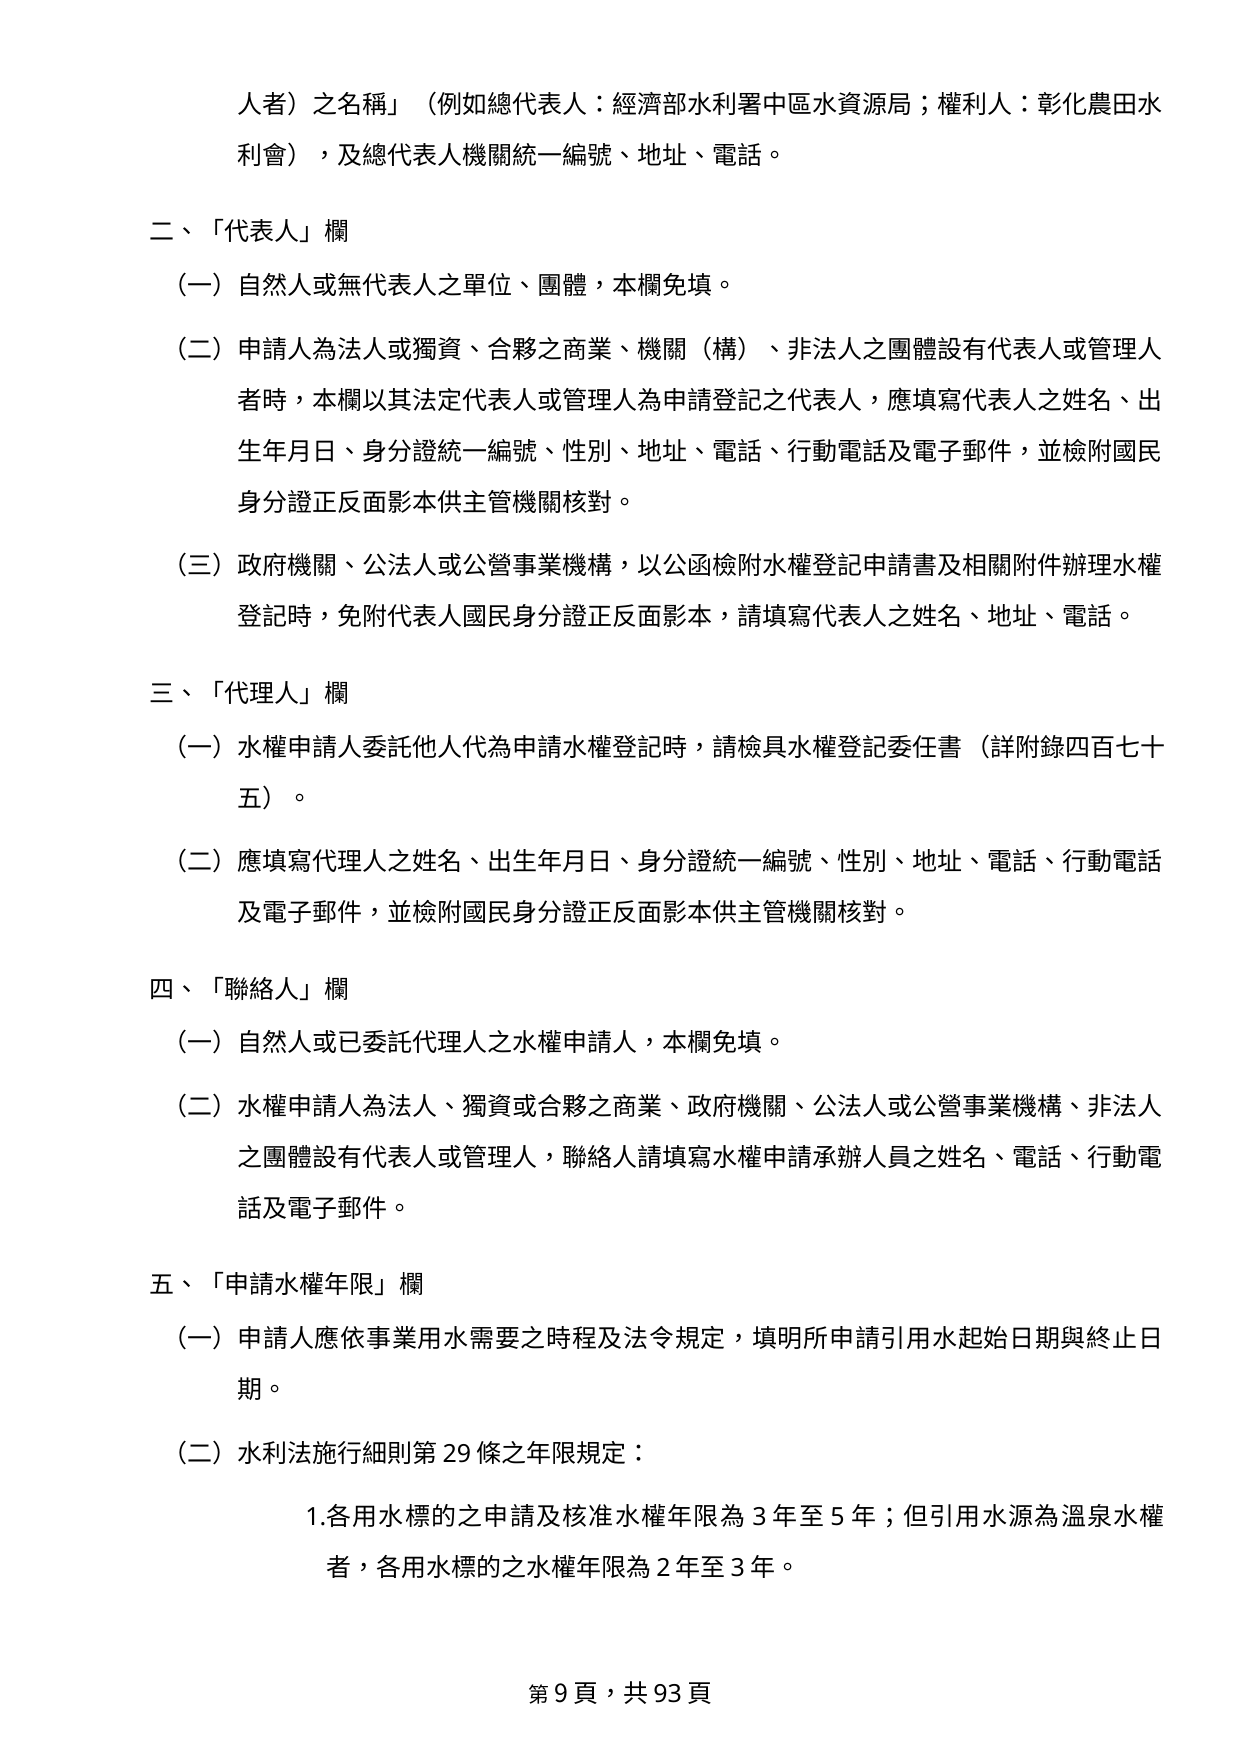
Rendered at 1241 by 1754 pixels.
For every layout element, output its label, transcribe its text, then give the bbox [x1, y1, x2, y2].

subtitle 自然人或已委託代理人之水權申請人，本欄免填。 [237, 1025, 1165, 1059]
subtitle 自然人或無代表人之單位、團體，本欄免填。 [237, 268, 1165, 302]
subtitle 「代理人」欄 [199, 669, 1165, 711]
subtitle 水權申請人委託他人代為申請水權登記時，請檢具水權登記委任書（詳附錄五百二十）。 [237, 729, 1165, 814]
subtitle 申請人應依事業用水需要之時程及法令規定，填明所申請引用水起始日期與終止日期。 [237, 1321, 1165, 1406]
subtitle 申請人為法人或獨資、合夥之商業、機關（構）、非法人之團體設有代表人或管理人者時，本欄以其法定代表人或管理人為申請登記之代表人，應填寫代表人之姓名、出生年月日、身分證統一編號、性別、地址、電話、行動電話及電子郵件，並檢附國民身分證正反面影本供主管機關核對。 [237, 331, 1165, 518]
subtitle 各用水標的之申請及核准水權年限為3年至5年；但引用水源為溫泉水權者，各用水標的之水權年限為2年至3年。 [326, 1499, 1165, 1584]
subtitle 「聯絡人」欄 [199, 965, 1165, 1006]
subtitle 「代表人」欄 [199, 207, 1165, 249]
subtitle 多目標開發之水利事業水權總登記，總代表人應於各申請書之「申請人」欄內，分別書明「總代表人及權利人（係指其他既有水權人之引用水量改自該水利事業內引取者或分擔該水利事業開發費用之自然人、法人、機關、非法人之團體設有代表人或管理人者）之名稱」（例如總代表人：經濟部水利署中區水資源局；權利人：彰化農田水利會），及總代表人機關統一編號、地址、電話。 [237, 87, 1165, 172]
subtitle 應填寫代理人之姓名、出生年月日、身分證統一編號、性別、地址、電話、行動電話及電子郵件，並檢附國民身分證正反面影本供主管機關核對。 [237, 844, 1165, 929]
subtitle 「申請水權年限」欄 [199, 1261, 1165, 1302]
subtitle 政府機關、公法人或公營事業機構，以公函檢附水權登記申請書及相關附件辦理水權登記時，免附代表人國民身分證正反面影本，請填寫代表人之姓名、地址、電話。 [237, 548, 1165, 633]
subtitle 水權申請人為法人、獨資或合夥之商業、政府機關、公法人或公營事業機構、非法人之團體設有代表人或管理人，聯絡人請填寫水權申請承辦人員之姓名、電話、行動電話及電子郵件。 [237, 1089, 1165, 1225]
subtitle 水利法施行細則第29條之年限規定： [237, 1436, 1165, 1469]
